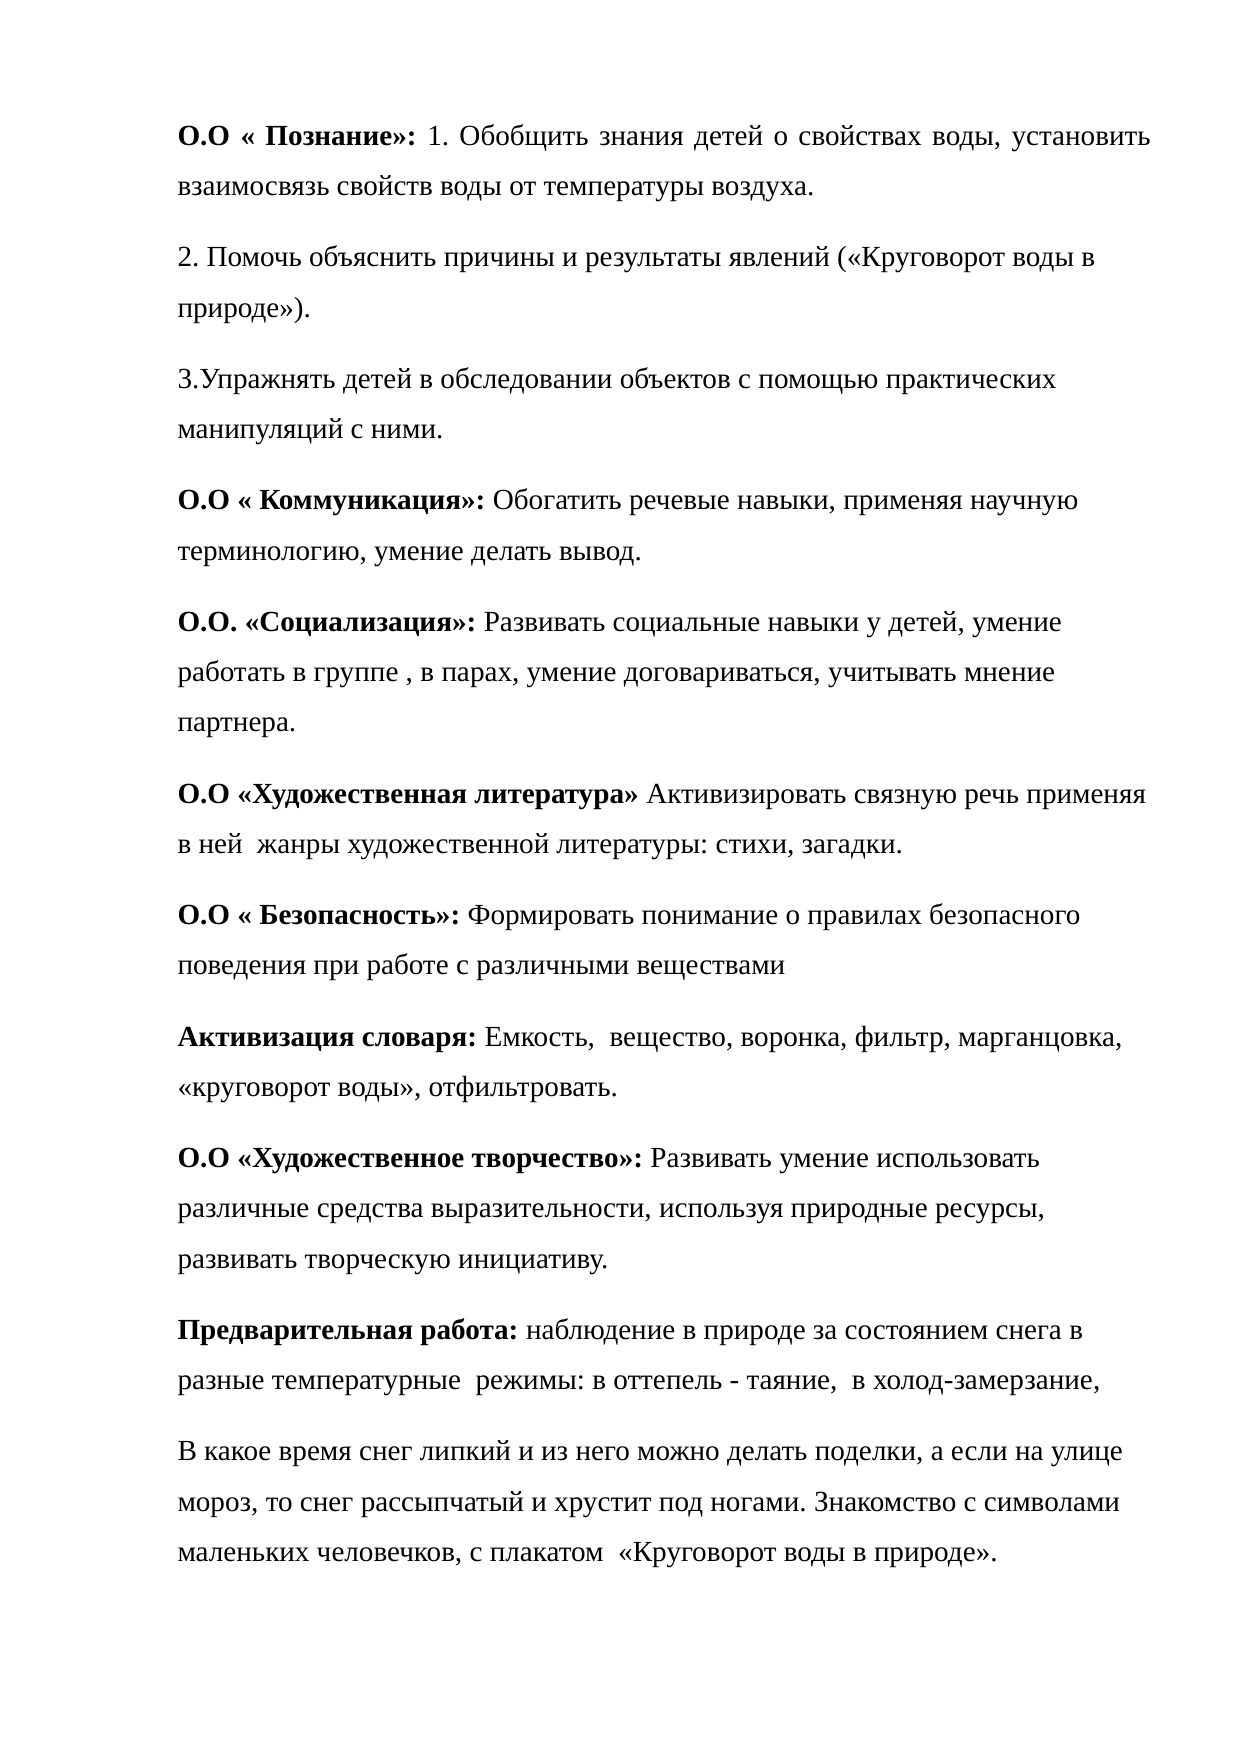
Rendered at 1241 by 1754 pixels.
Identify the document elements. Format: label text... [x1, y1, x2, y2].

text О.О «Художественная литература» Активизировать связную речь применяя в ней жанры художественной литературы: стихи, загадки. [177, 776, 1152, 859]
text О.О. «Социализация»: Развивать социальные навыки у детей, умение работать в группе , в парах, умение договариваться, учитывать мнение партнера. [177, 604, 1152, 738]
text О.О « Коммуникация»: Обогатить речевые навыки, применяя научную терминологию, умение делать вывод. [177, 482, 1152, 566]
text Предварительная работа: наблюдение в природе за состоянием снега в разные температурные режимы: в оттепель - таяние, в холод-замерзание, [177, 1312, 1152, 1396]
text Активизация словаря: Емкость, вещество, воронка, фильтр, марганцовка, «круговорот воды», отфильтровать. [177, 1019, 1152, 1102]
text 3.Упражнять детей в обследовании объектов с помощью практических манипуляций с ними. [177, 361, 1152, 445]
text 2. Помочь объяснить причины и результаты явлений («Круговорот воды в природе»). [177, 239, 1152, 323]
text О.О « Безопасность»: Формировать понимание о правилах безопасного поведения при работе с различными веществами [177, 897, 1152, 981]
text О.О «Художественное творчество»: Развивать умение использовать различные средства выразительности, используя природные ресурсы, развивать творческую инициативу. [177, 1140, 1152, 1274]
text В какое время снег липкий и из него можно делать поделки, а если на улице мороз, то снег рассыпчатый и хрустит под ногами. Знакомство с символами маленьких человечков, с плакатом «Круговорот воды в природе». [177, 1433, 1152, 1567]
text О.О « Познание»: 1. Обобщить знания детей о свойствах воды, установить взаимосвязь свойств воды от температуры воздуха. [177, 118, 1152, 202]
